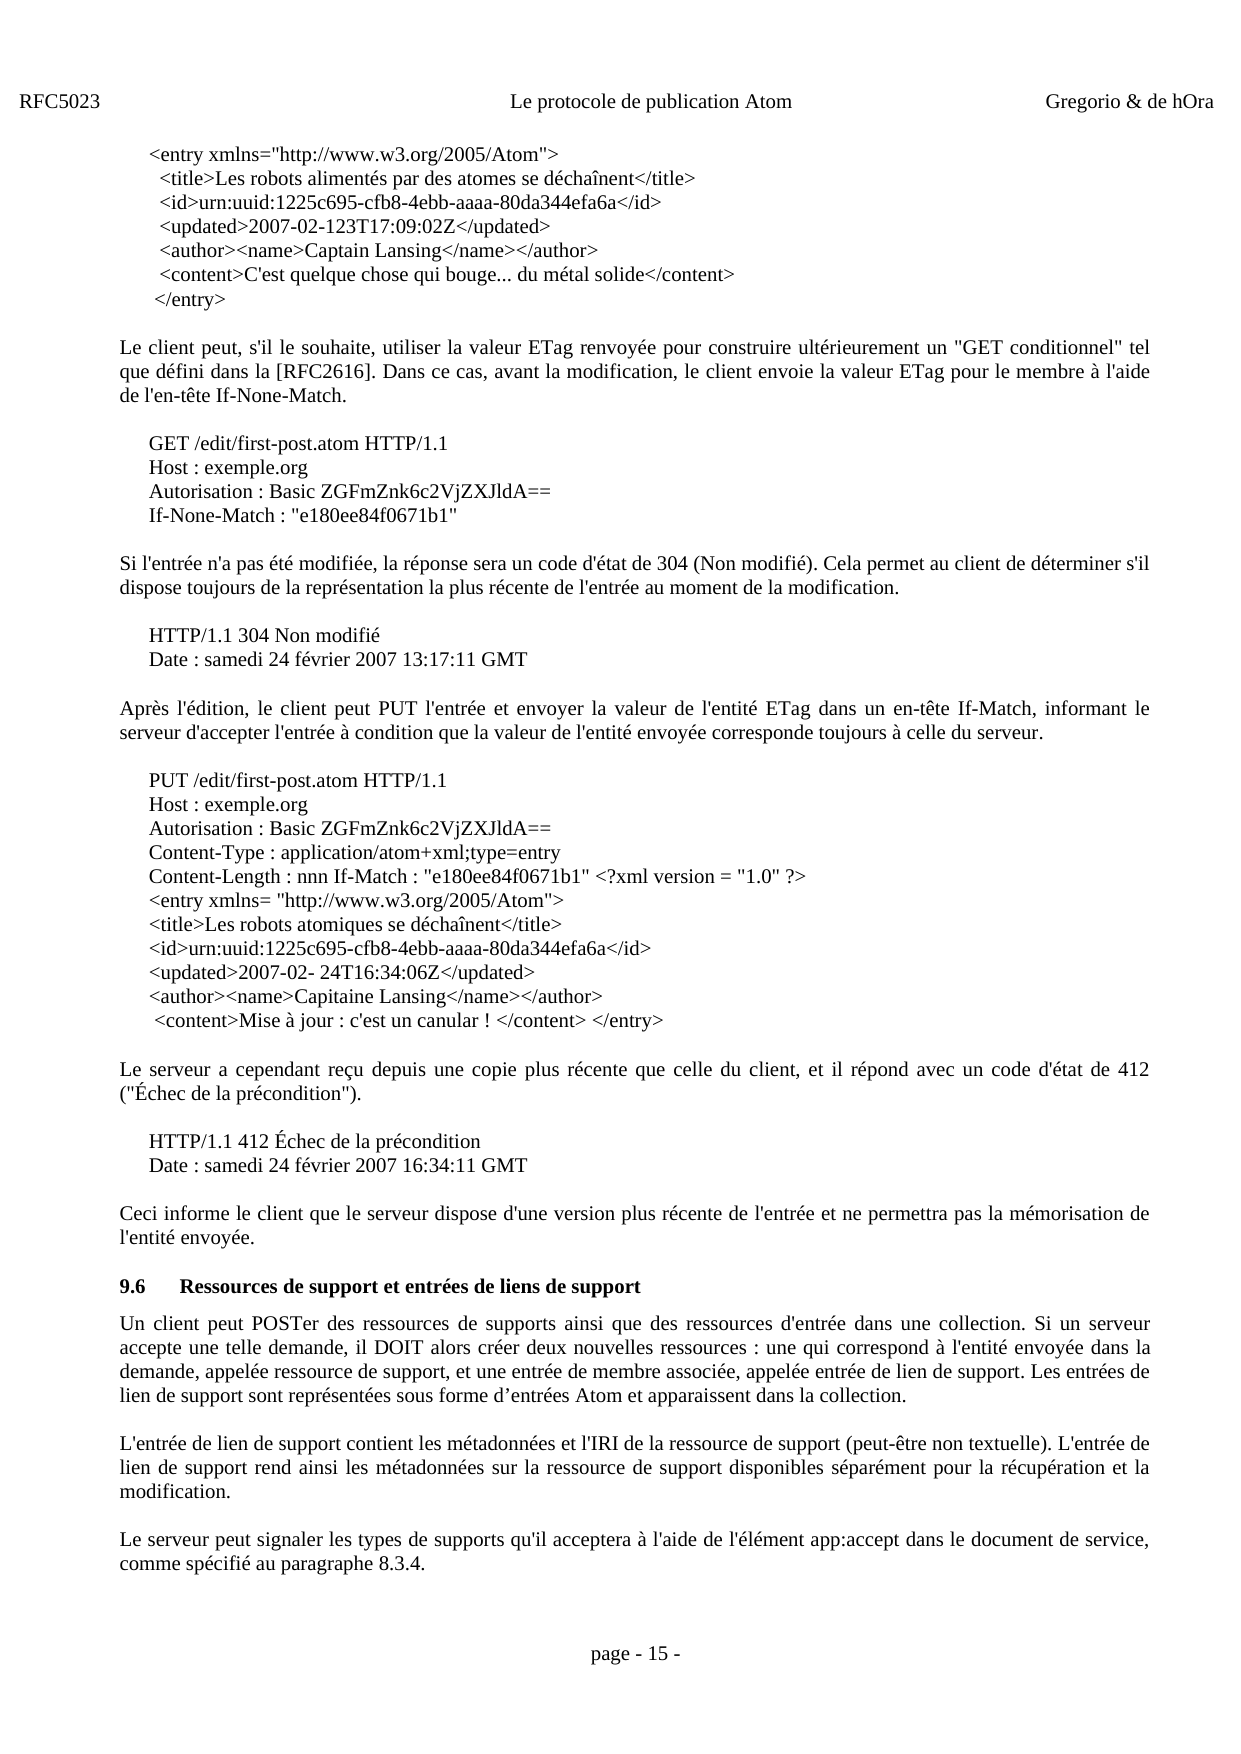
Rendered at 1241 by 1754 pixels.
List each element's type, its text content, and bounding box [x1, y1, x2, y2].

text GET /edit/first-post.atom HTTP/1.1 [149, 431, 1152, 455]
text </entry> [149, 286, 1152, 311]
text <entry xmlns= "http://www.w3.org/2005/Atom"> [149, 888, 1152, 912]
text <id>urn:uuid:1225c695-cfb8-4ebb-aaaa-80da344efa6a</id> [149, 190, 1152, 214]
text Si l'entrée n'a pas été modifiée, la réponse sera un code d'état de 304 (Non modifié). Cela permet au client de déterminer s'il dispose toujours de la représentation la plus récente de l'entrée au moment de la modification. [119, 551, 1152, 599]
text <content>C'est quelque chose qui bouge... du métal solide</content> [149, 262, 1152, 286]
text <author><name>Capitaine Lansing</name></author> [149, 984, 1152, 1008]
text L'entrée de lien de support contient les métadonnées et l'IRI de la ressource de support (peut-être non textuelle). L'entrée de lien de support rend ainsi les métadonnées sur la ressource de support disponibles séparément pour la récupération et la modification. [119, 1431, 1152, 1503]
text <title>Les robots alimentés par des atomes se déchaînent</title> [149, 166, 1152, 190]
text HTTP/1.1 304 Non modifié [149, 623, 1152, 647]
text Date : samedi 24 février 2007 13:17:11 GMT [149, 647, 1152, 671]
text Content-Length : nnn If-Match : "e180ee84f0671b1" <?xml version = "1.0" ?> [149, 864, 1152, 888]
text <entry xmlns="http://www.w3.org/2005/Atom"> [149, 142, 1152, 166]
text <title>Les robots atomiques se déchaînent</title> [149, 912, 1152, 936]
text HTTP/1.1 412 Échec de la précondition [149, 1129, 1152, 1153]
text Host : exemple.org [149, 455, 1152, 479]
text <id>urn:uuid:1225c695-cfb8-4ebb-aaaa-80da344efa6a</id> [149, 936, 1152, 960]
text Le client peut, s'il le souhaite, utiliser la valeur ETag renvoyée pour construire ultérieurement un "GET conditionnel" tel que défini dans la [RFC2616]. Dans ce cas, avant la modification, le client envoie la valeur ETag pour le membre à l'aide de l'en-tête If-None-Match. [119, 334, 1152, 407]
text Le serveur peut signaler les types de supports qu'il acceptera à l'aide de l'élément app:accept dans le document de service, comme spécifié au paragraphe 8.3.4. [119, 1527, 1152, 1575]
text <updated>2007-02- 24T16:34:06Z</updated> [149, 960, 1152, 984]
text Après l'édition, le client peut PUT l'entrée et envoyer la valeur de l'entité ETag dans un en-tête If-Match, informant le serveur d'accepter l'entrée à condition que la valeur de l'entité envoyée corresponde toujours à celle du serveur. [119, 696, 1152, 744]
text If-None-Match : "e180ee84f0671b1" [149, 503, 1152, 527]
text <content>Mise à jour : c'est un canular ! </content> </entry> [149, 1008, 1152, 1032]
text PUT /edit/first-post.atom HTTP/1.1 [149, 768, 1152, 792]
text Content-Type : application/atom+xml;type=entry [149, 840, 1152, 864]
text Autorisation : Basic ZGFmZnk6c2VjZXJldA== [149, 816, 1152, 840]
text <author><name>Captain Lansing</name></author> [149, 238, 1152, 262]
text <updated>2007-02-123T17:09:02Z</updated> [149, 214, 1152, 238]
subtitle 9.6 Ressources de support et entrées de liens de support [119, 1274, 1152, 1298]
text Autorisation : Basic ZGFmZnk6c2VjZXJldA== [149, 479, 1152, 503]
text Date : samedi 24 février 2007 16:34:11 GMT [149, 1153, 1152, 1177]
text Host : exemple.org [149, 792, 1152, 816]
text Un client peut POSTer des ressources de supports ainsi que des ressources d'entrée dans une collection. Si un serveur accepte une telle demande, il DOIT alors créer deux nouvelles ressources : une qui correspond à l'entité envoyée dans la demande, appelée ressource de support, et une entrée de membre associée, appelée entrée de lien de support. Les entrées de lien de support sont représentées sous forme d’entrées Atom et apparaissent dans la collection. [119, 1311, 1152, 1407]
text Ceci informe le client que le serveur dispose d'une version plus récente de l'entrée et ne permettra pas la mémorisation de l'entité envoyée. [119, 1201, 1152, 1249]
text Le serveur a cependant reçu depuis une copie plus récente que celle du client, et il répond avec un code d'état de 412 ("Échec de la précondition"). [119, 1056, 1152, 1104]
